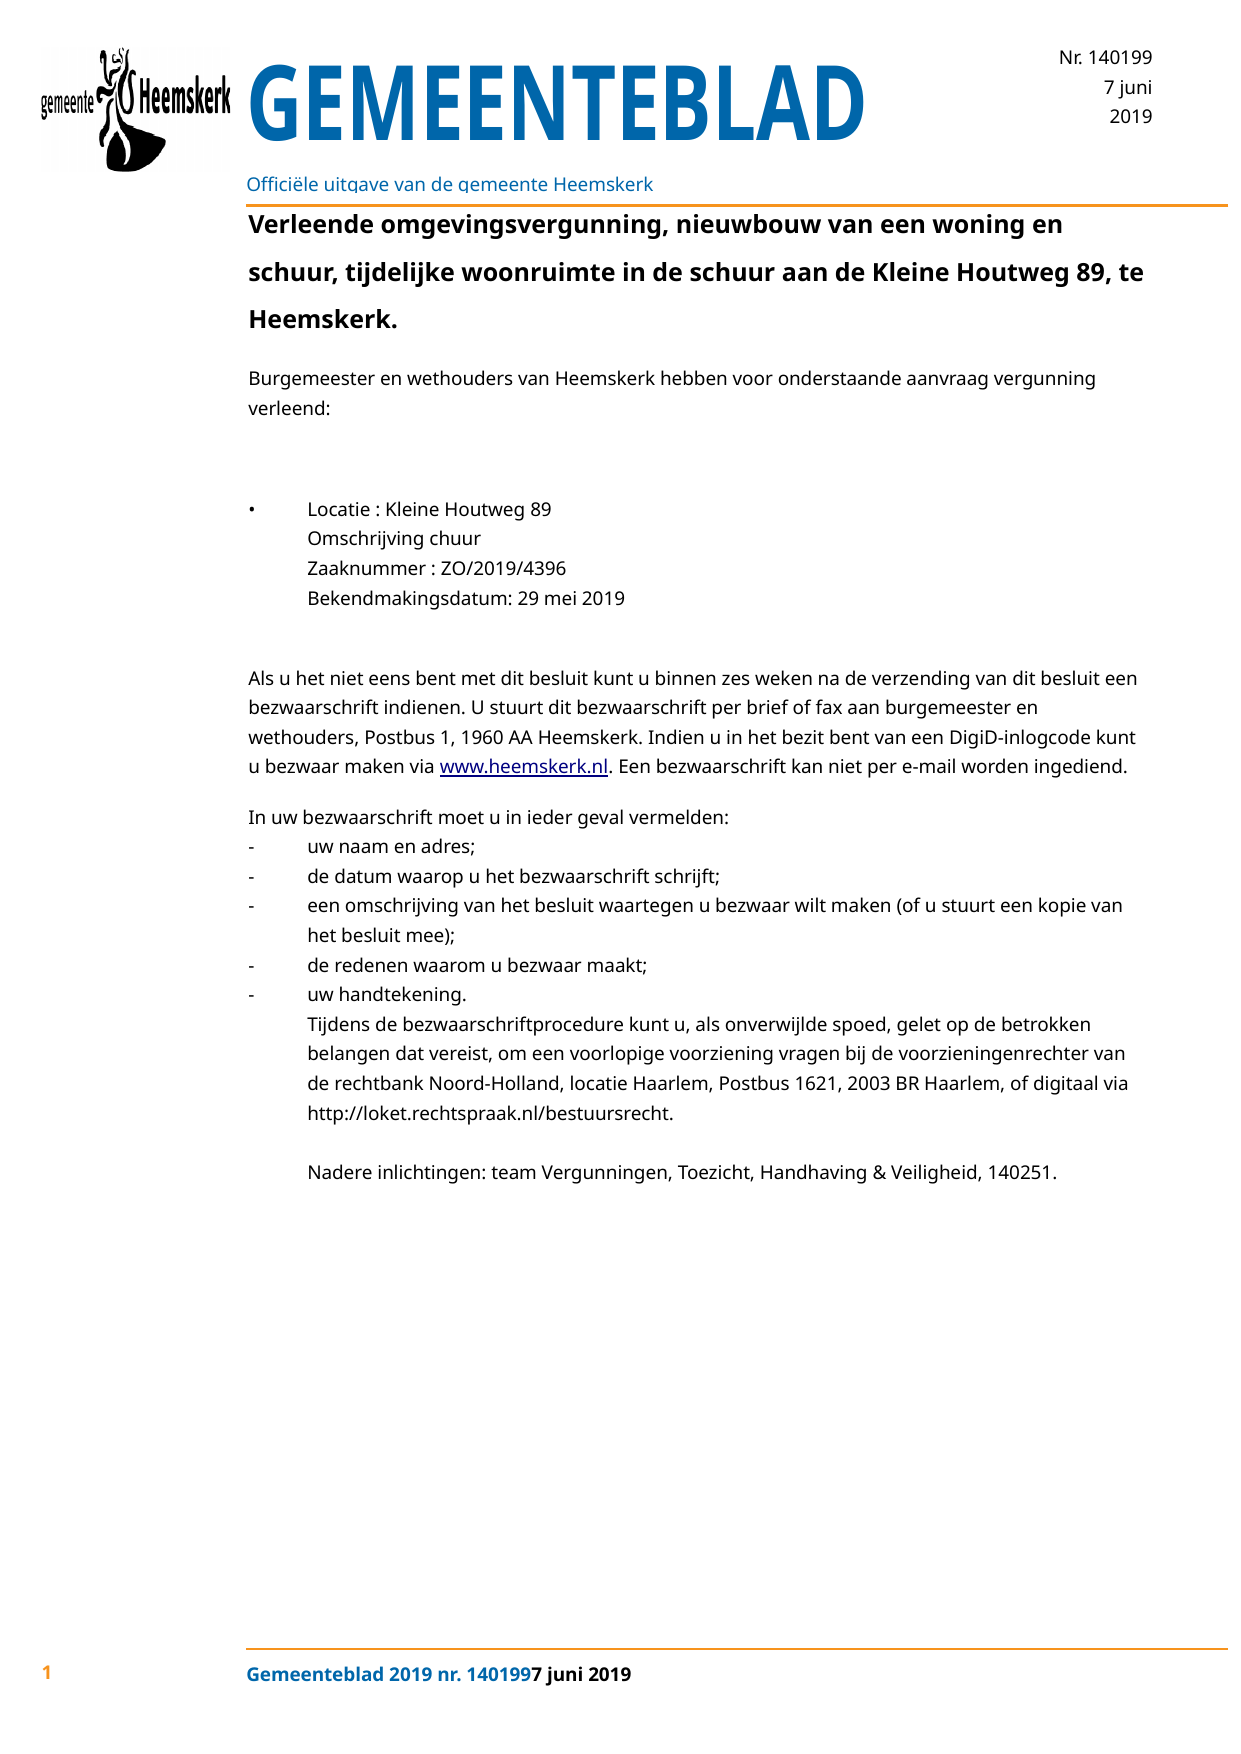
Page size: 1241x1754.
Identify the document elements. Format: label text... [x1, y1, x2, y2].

list Locatie : Kleine Houtweg 89 [248, 496, 1152, 522]
list de datum waarop u het bezwaarschrift schrijft; [248, 863, 1152, 889]
text Burgemeester en wethouders van Heemskerk hebben voor onderstaande aanvraag vergunning verleend: [248, 366, 1152, 421]
list uw handtekening. [248, 981, 1152, 1007]
list de redenen waarom u bezwaar maakt; [248, 952, 1152, 977]
picture [41, 47, 231, 172]
list uw naam en adres; [248, 833, 1152, 859]
list Bekendmakingsdatum: 29 mei 2019 [248, 585, 1152, 610]
list Zaaknummer : ZO/2019/4396 [248, 555, 1152, 581]
list Tijdens de bezwaarschriftprocedure kunt u, als onverwijlde spoed, gelet op de betrokken belangen dat vereist, om een voorlopige voorziening vragen bij de voorzieningenrechter van de rechtbank Noord-Holland, locatie Haarlem, Postbus 1621, 2003 BR Haarlem, of digitaal via http://loket.rechtspraak.nl/bestuursrecht. [248, 1011, 1152, 1125]
text Verleende omgevingsvergunning, nieuwbouw van een woning en schuur, tijdelijke woonruimte in de schuur aan de Kleine Houtweg 89, te Heemskerk. [248, 207, 1152, 336]
list Nadere inlichtingen: team Vergunningen, Toezicht, Handhaving & Veiligheid, 140251. [248, 1159, 1152, 1184]
list Omschrijving chuur [248, 526, 1152, 551]
text In uw bezwaarschrift moet u in ieder geval vermelden: [248, 804, 1152, 829]
text Als u het niet eens bent met dit besluit kunt u binnen zes weken na de verzending van dit besluit een bezwaarschrift indienen. U stuurt dit bezwaarschrift per brief of fax aan burgemeester en wethouders, Postbus 1, 1960 AA Heemskerk. Indien u in het bezit bent van een DigiD-inlogcode kunt u bezwaar maken via www.heemskerk.nl. Een bezwaarschrift kan niet per e-mail worden ingediend. [248, 665, 1152, 779]
list een omschrijving van het besluit waartegen u bezwaar wilt maken (of u stuurt een kopie van het besluit mee); [248, 893, 1152, 948]
